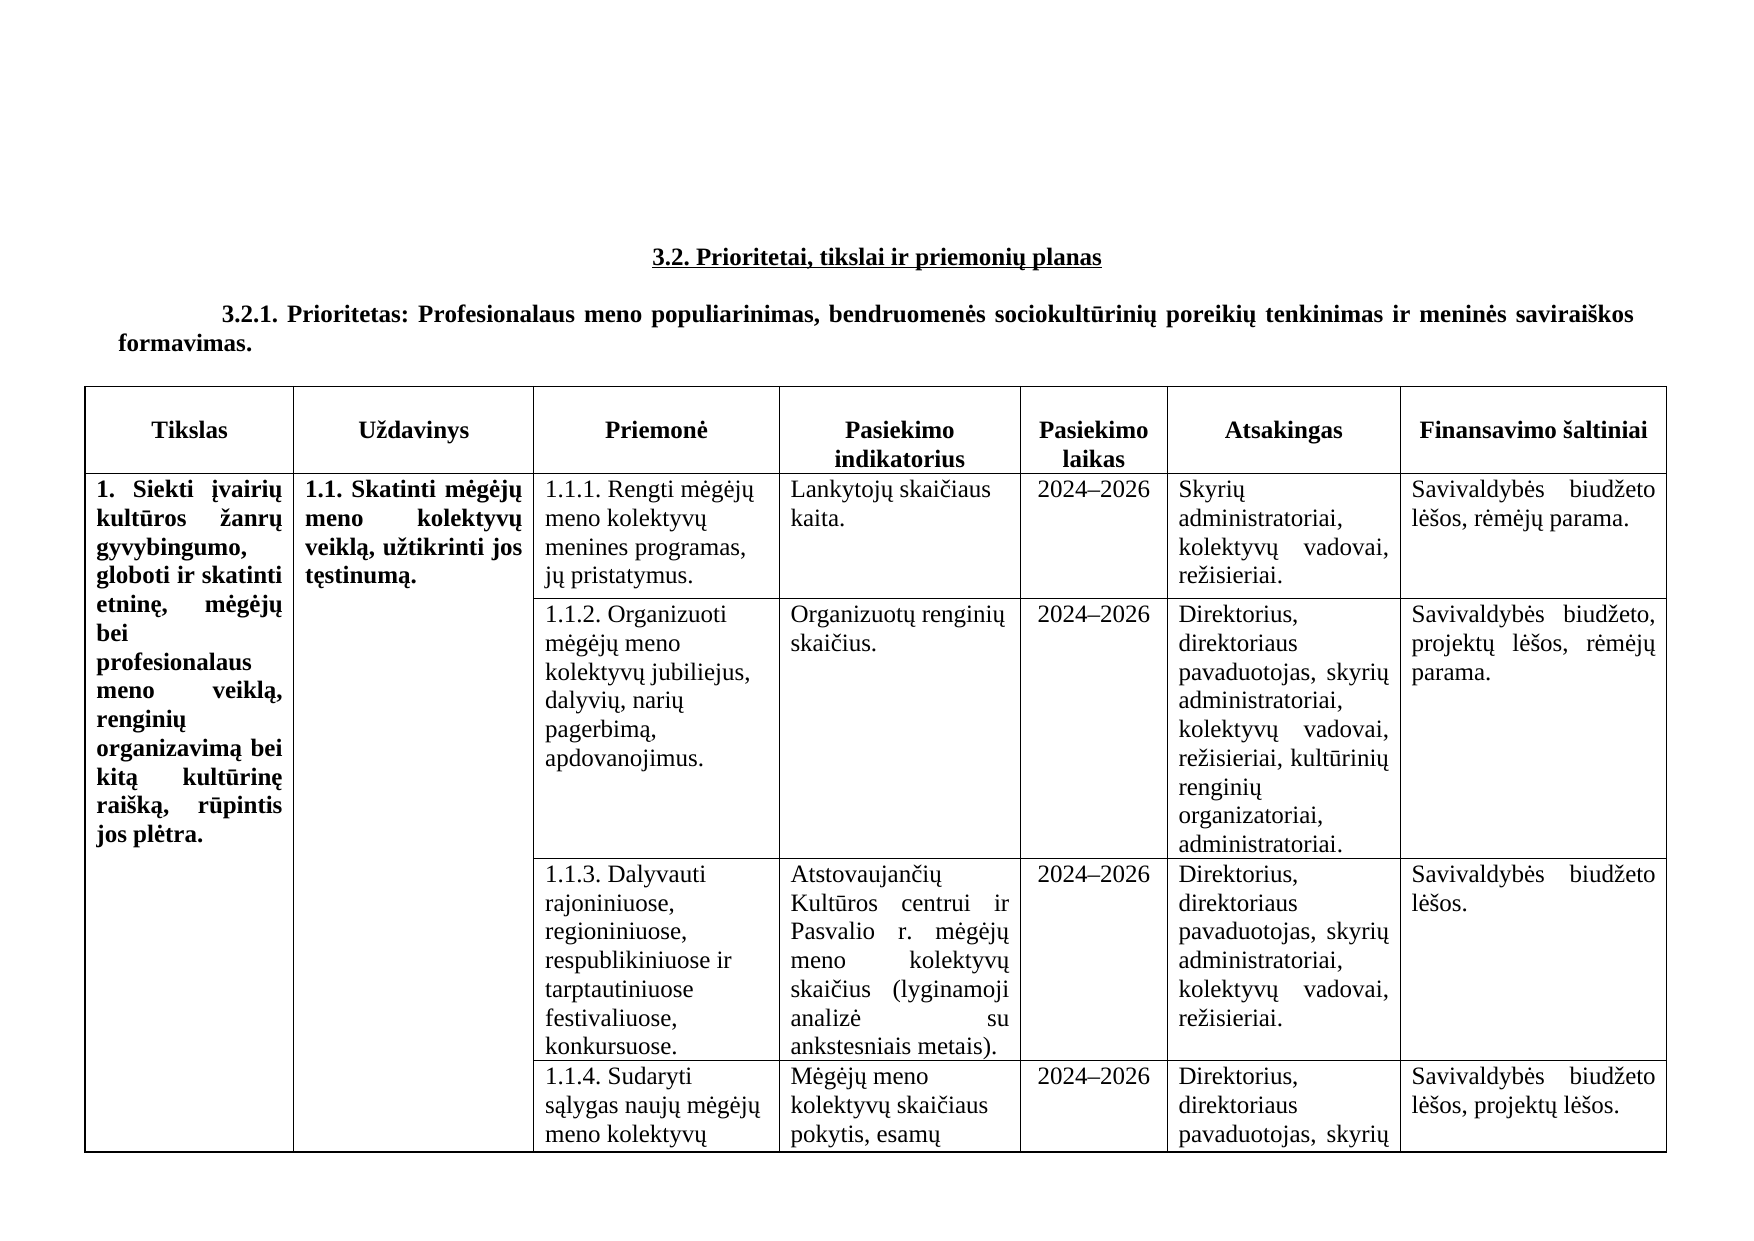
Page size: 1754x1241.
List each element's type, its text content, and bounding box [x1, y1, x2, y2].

table_cell Savivaldybės biudžeto lėšos, rėmėjų parama. [1401, 474, 1666, 598]
table_header Uždavinys [294, 387, 533, 473]
table_cell Direktorius, direktoriaus pavaduotojas, skyrių administratoriai, kolektyvų vadovai, režisieriai, kultūrinių renginių organizatoriai, administratoriai. [1168, 599, 1400, 858]
table_cell Savivaldybės biudžeto lėšos, projektų lėšos. [1401, 1061, 1666, 1151]
table_cell 1.1.2. Organizuoti mėgėjų meno kolektyvų jubiliejus, dalyvių, narių pagerbimą, apdovanojimus. [534, 599, 779, 858]
table_cell Skyrių administratoriai, kolektyvų vadovai, režisieriai. [1168, 474, 1400, 598]
table_cell Savivaldybės biudžeto, projektų lėšos, rėmėjų parama. [1401, 599, 1666, 858]
table_cell 1.1.4. Sudaryti sąlygas naujų mėgėjų meno kolektyvų [534, 1061, 779, 1151]
text 3.2.1. Prioritetas: Profesionalaus meno populiarinimas, bendruomenės sociokultūrinių poreikių tenkinimas ir meninės saviraiškos formavimas. [118, 299, 1636, 357]
table_cell Direktorius, direktoriaus pavaduotojas, skyrių administratoriai, kolektyvų vadovai, režisieriai. [1168, 859, 1400, 1060]
table_cell 2024–2026 [1021, 1061, 1167, 1151]
table_cell Lankytojų skaičiaus kaita. [780, 474, 1020, 598]
table_header Pasiekimo indikatorius [780, 387, 1020, 473]
table_cell 2024–2026 [1021, 599, 1167, 858]
table_cell 1. Siekti įvairių kultūros žanrų gyvybingumo, globoti ir skatinti etninę, mėgėjų bei profesionalaus meno veiklą, renginių organizavimą bei kitą kultūrinę raišką, rūpintis jos plėtra. [86, 474, 293, 1151]
table_cell 2024–2026 [1021, 859, 1167, 1060]
table_header Finansavimo šaltiniai [1401, 387, 1666, 473]
table_header Priemonė [534, 387, 779, 473]
text 3.2. Prioritetai, tikslai ir priemonių planas [118, 242, 1636, 271]
table_cell 1.1.1. Rengti mėgėjų meno kolektyvų menines programas, jų pristatymus. [534, 474, 779, 598]
table_header Atsakingas [1168, 387, 1400, 473]
table_cell Atstovaujančių Kultūros centrui ir Pasvalio r. mėgėjų meno kolektyvų skaičius (lyginamoji analizė su ankstesniais metais). [780, 859, 1020, 1060]
table_cell 2024–2026 [1021, 474, 1167, 598]
table_cell 1.1. Skatinti mėgėjų meno kolektyvų veiklą, užtikrinti jos tęstinumą. [294, 474, 533, 1151]
table_cell Organizuotų renginių skaičius. [780, 599, 1020, 858]
table_cell Mėgėjų meno kolektyvų skaičiaus pokytis, esamų [780, 1061, 1020, 1151]
table_cell Savivaldybės biudžeto lėšos. [1401, 859, 1666, 1060]
table_cell 1.1.3. Dalyvauti rajoniniuose, regioniniuose, respublikiniuose ir tarptautiniuose festivaliuose, konkursuose. [534, 859, 779, 1060]
table_header Tikslas [86, 387, 293, 473]
table_cell Direktorius, direktoriaus pavaduotojas, skyrių [1168, 1061, 1400, 1151]
table_header Pasiekimo laikas [1021, 387, 1167, 473]
